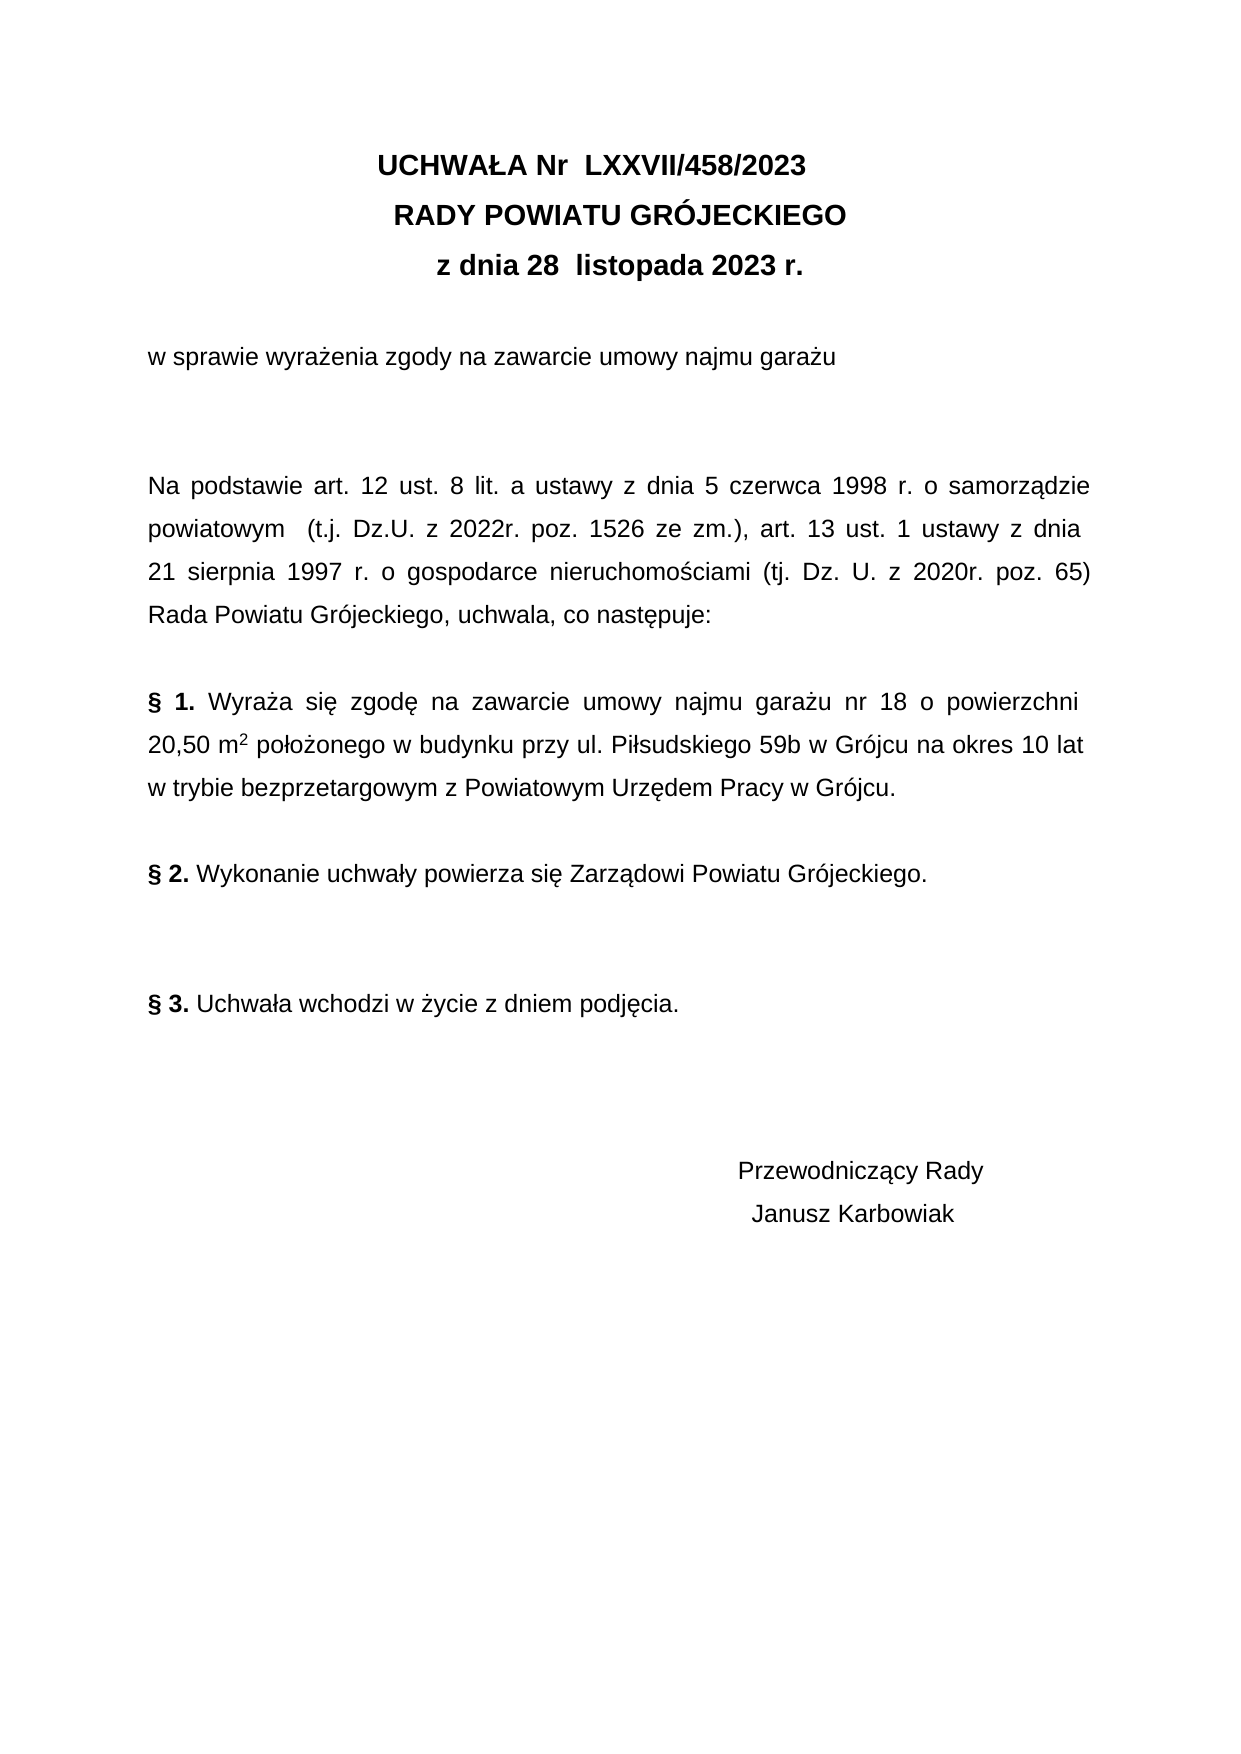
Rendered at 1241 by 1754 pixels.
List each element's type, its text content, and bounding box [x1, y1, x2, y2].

text § 1. Wyraża się zgodę na zawarcie umowy najmu garażu nr 18 o powierzchni 20,50 m2 położonego w budynku przy ul. Piłsudskiego 59b w Grójcu na okres 10 lat w trybie bezprzetargowym z Powiatowym Urzędem Pracy w Grójcu. [148, 687, 1093, 802]
text Na podstawie art. 12 ust. 8 lit. a ustawy z dnia 5 czerwca 1998 r. o samorządzie powiatowym (t.j. Dz.U. z 2022r. poz. 1526 ze zm.), art. 13 ust. 1 ustawy z dnia 21 sierpnia 1997 r. o gospodarce nieruchomościami (tj. Dz. U. z 2020r. poz. 65) Rada Powiatu Grójeckiego, uchwala, co następuje: [148, 471, 1093, 629]
text z dnia 28 listopada 2023 r. [148, 248, 1093, 282]
text w sprawie wyrażenia zgody na zawarcie umowy najmu garażu [148, 342, 1093, 370]
text § 3. Uchwała wchodzi w życie z dniem podjęcia. [148, 988, 1093, 1017]
text RADY POWIATU GRÓJECKIEGO [148, 198, 1093, 231]
text § 2. Wykonanie uchwały powierza się Zarządowi Powiatu Grójeckiego. [148, 859, 1093, 888]
text UCHWAŁA Nr LXXVII/458/2023 [148, 148, 1093, 181]
text Janusz Karbowiak [738, 1199, 1093, 1228]
text Przewodniczący Rady [738, 1156, 1093, 1185]
